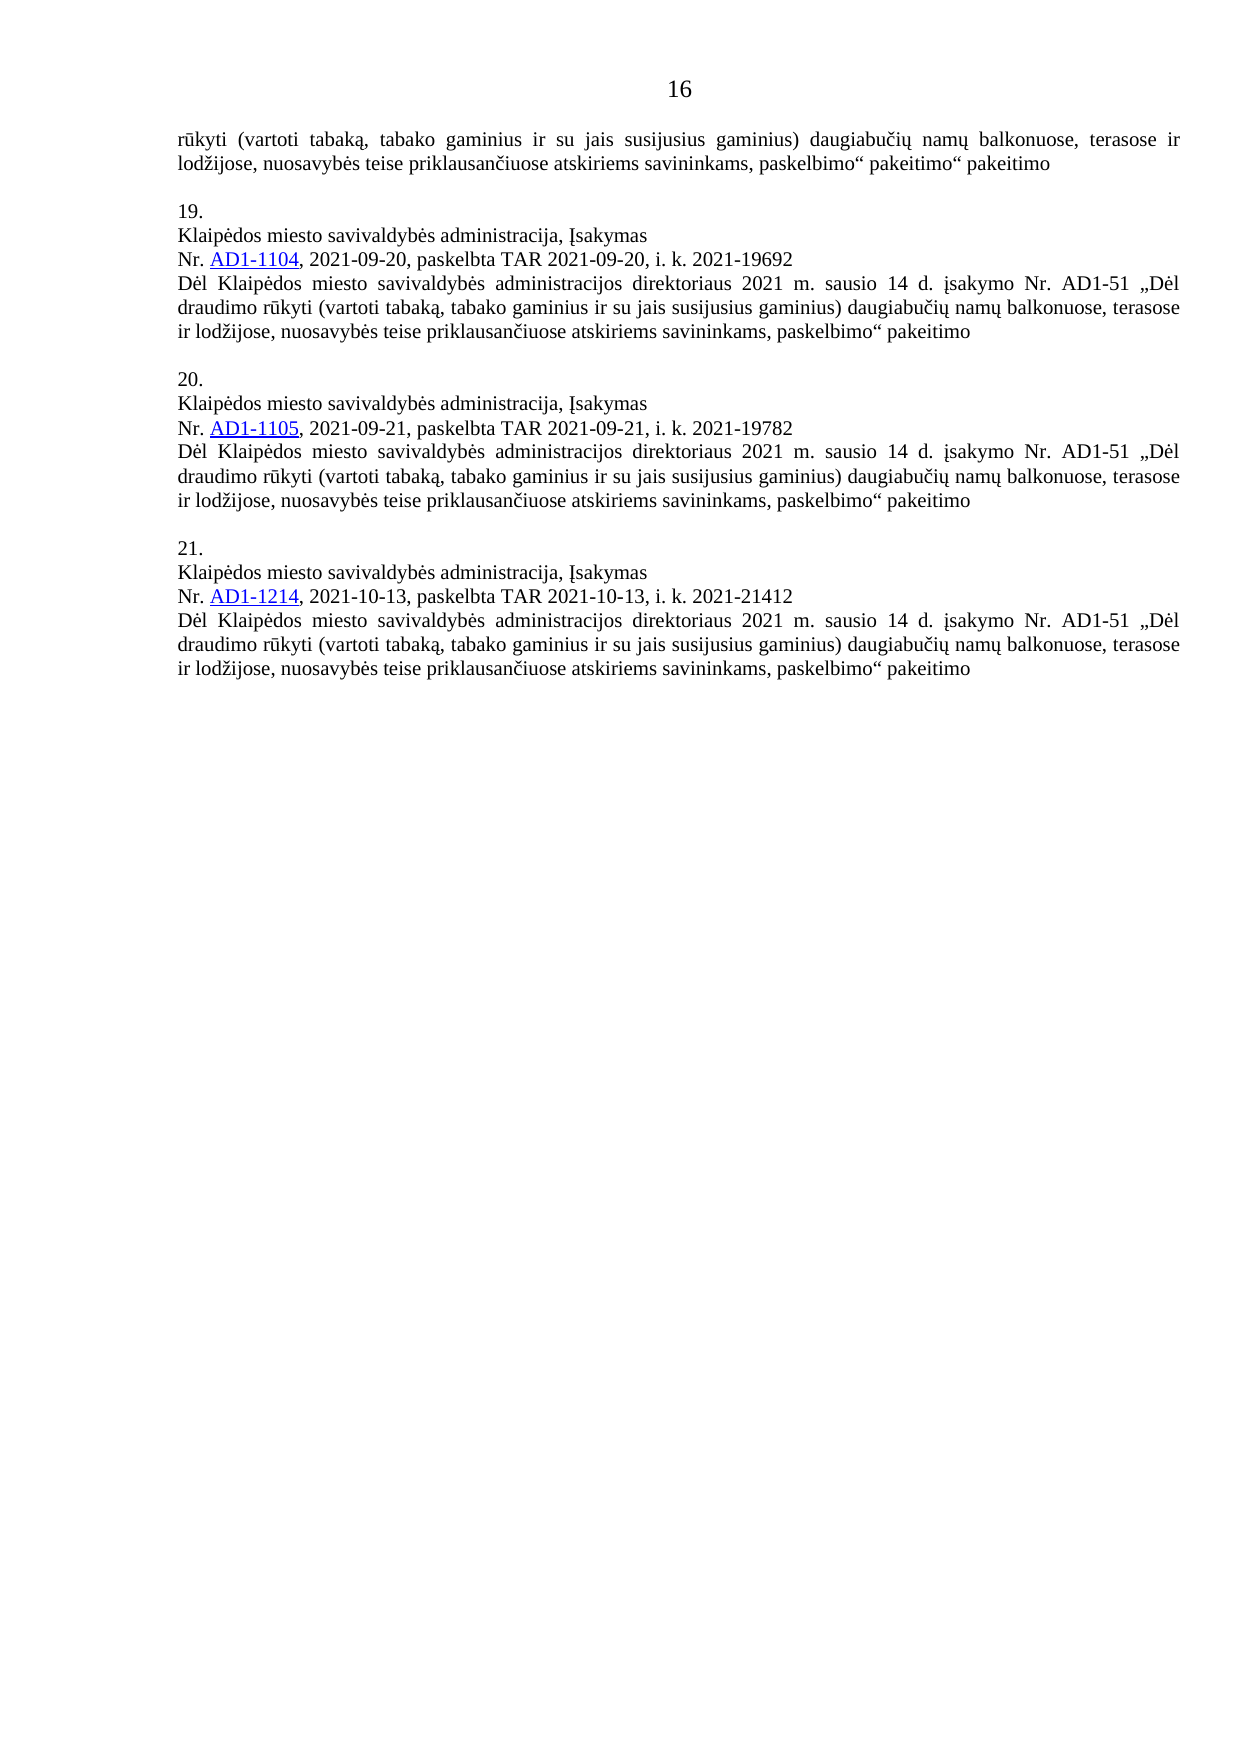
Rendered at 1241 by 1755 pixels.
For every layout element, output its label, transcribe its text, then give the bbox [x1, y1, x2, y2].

text Dėl Klaipėdos miesto savivaldybės administracijos direktoriaus 2021 m. sausio 14 d. įsakymo Nr. AD1-51 „Dėl draudimo rūkyti (vartoti tabaką, tabako gaminius ir su jais susijusius gaminius) daugiabučių namų balkonuose, terasose ir lodžijose, nuosavybės teise priklausančiuose atskiriems savininkams, paskelbimo“ pakeitimo [177, 608, 1181, 680]
text 20. [177, 367, 1181, 391]
text Nr. AD1-1104, 2021-09-20, paskelbta TAR 2021-09-20, i. k. 2021-19692 [177, 247, 1181, 271]
text Dėl Klaipėdos miesto savivaldybės administracijos direktoriaus 2021 m. sausio 14 d. įsakymo Nr. AD1-51 „Dėl draudimo rūkyti (vartoti tabaką, tabako gaminius ir su jais susijusius gaminius) daugiabučių namų balkonuose, terasose ir lodžijose, nuosavybės teise priklausančiuose atskiriems savininkams, paskelbimo“ pakeitimo [177, 439, 1181, 512]
text Dėl Klaipėdos miesto savivaldybės administracijos direktoriaus 2021 m. sausio 14 d. įsakymo Nr. AD1-51 „Dėl draudimo rūkyti (vartoti tabaką, tabako gaminius ir su jais susijusius gaminius) daugiabučių namų balkonuose, terasose ir lodžijose, nuosavybės teise priklausančiuose atskiriems savininkams, paskelbimo“ pakeitimo [177, 271, 1181, 343]
text Klaipėdos miesto savivaldybės administracija, Įsakymas [177, 560, 1181, 584]
text Klaipėdos miesto savivaldybės administracija, Įsakymas [177, 223, 1181, 247]
text 21. [177, 536, 1181, 560]
text Nr. AD1-1214, 2021-10-13, paskelbta TAR 2021-10-13, i. k. 2021-21412 [177, 584, 1181, 608]
text 19. [177, 199, 1181, 223]
text rūkyti (vartoti tabaką, tabako gaminius ir su jais susijusius gaminius) daugiabučių namų balkonuose, terasose ir lodžijose, nuosavybės teise priklausančiuose atskiriems savininkams, paskelbimo“ pakeitimo“ pakeitimo [177, 127, 1181, 175]
text Nr. AD1-1105, 2021-09-21, paskelbta TAR 2021-09-21, i. k. 2021-19782 [177, 415, 1181, 439]
text Klaipėdos miesto savivaldybės administracija, Įsakymas [177, 391, 1181, 415]
